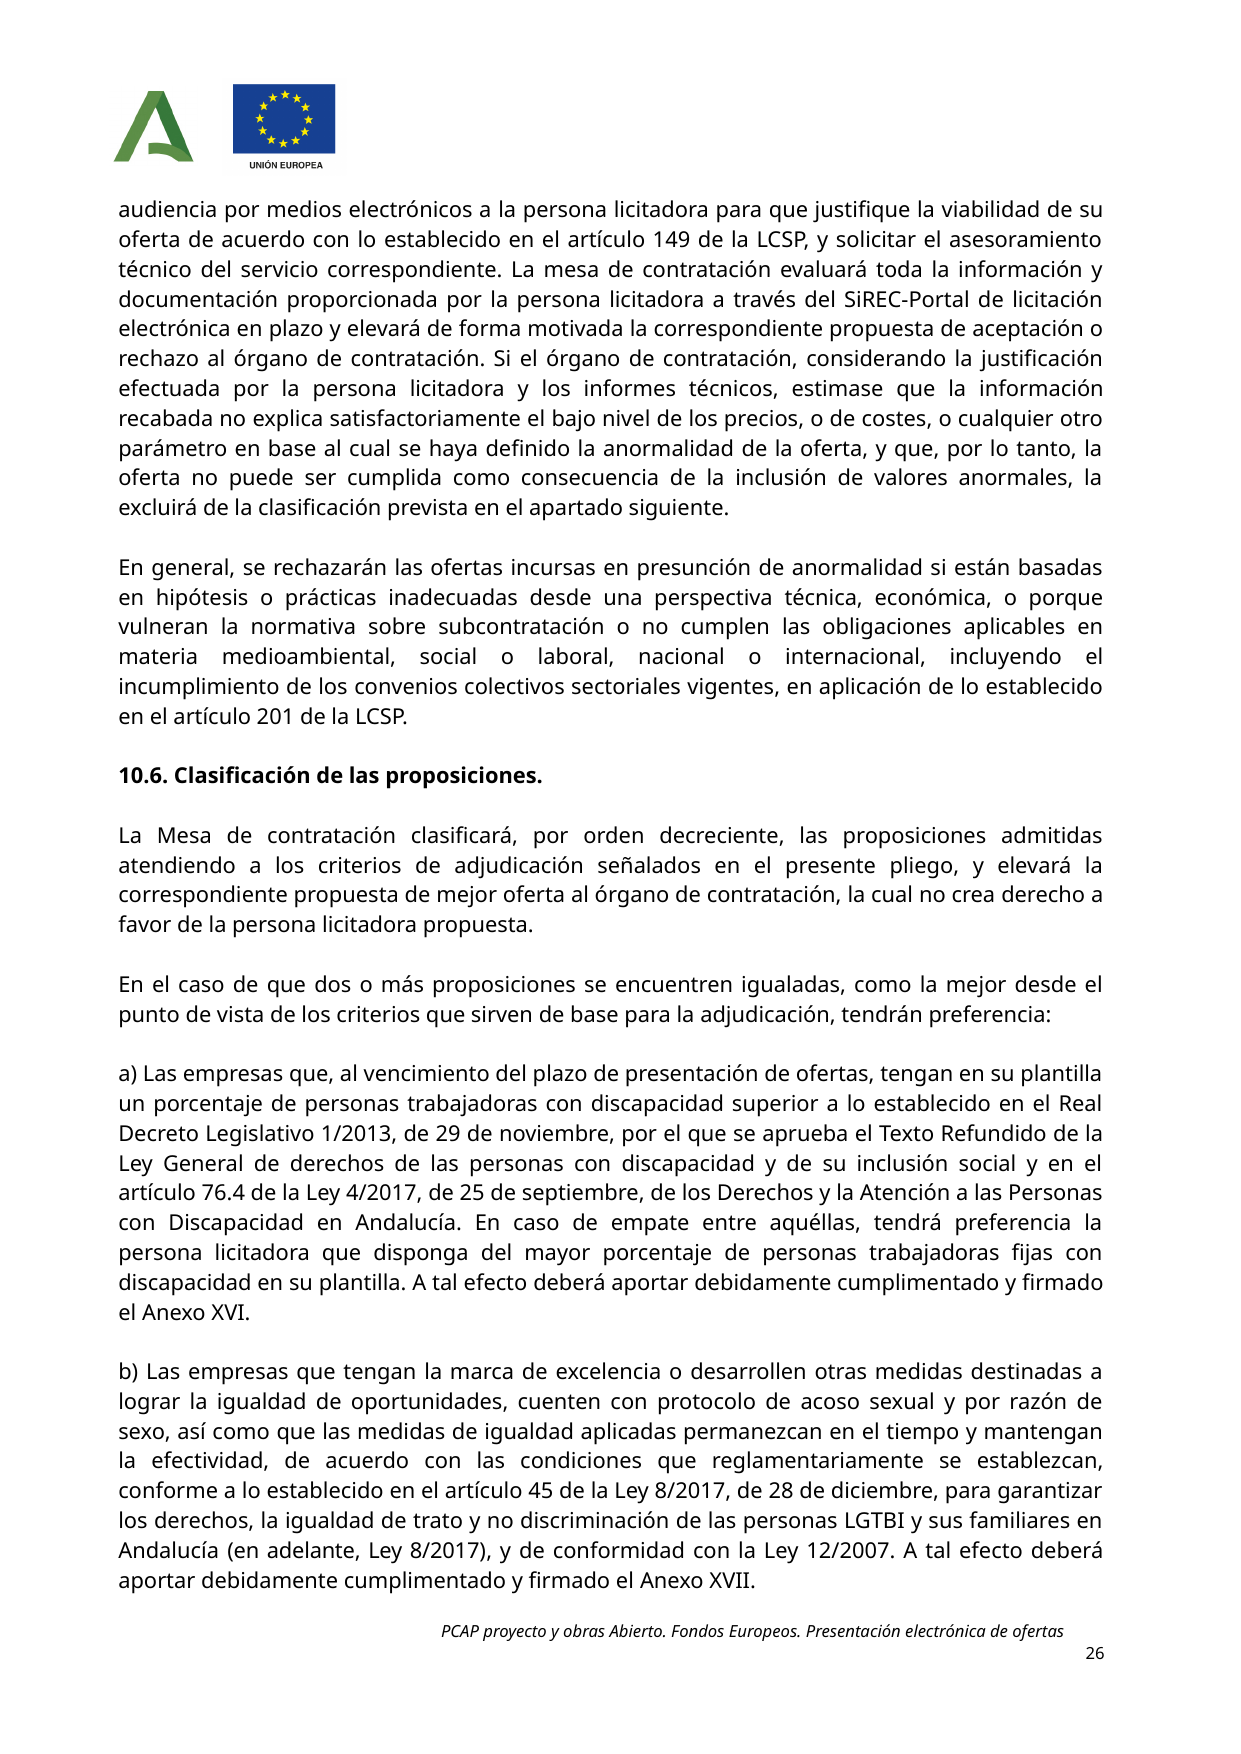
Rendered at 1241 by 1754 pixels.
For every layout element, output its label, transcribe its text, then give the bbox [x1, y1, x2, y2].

picture [221, 78, 347, 176]
picture [109, 86, 198, 166]
text En el caso de que dos o más proposiciones se encuentren igualadas, como la mejor desde el punto de vista de los criterios que sirven de base para la adjudicación, tendrán preferencia: [118, 969, 1104, 1028]
text En general, se rechazarán las ofertas incursas en presunción de anormalidad si están basadas en hipótesis o prácticas inadecuadas desde una perspectiva técnica, económica, o porque vulneran la normativa sobre subcontratación o no cumplen las obligaciones aplicables en materia medioambiental, social o laboral, nacional o internacional, incluyendo el incumplimiento de los convenios colectivos sectoriales vigentes, en aplicación de lo establecido en el artículo 201 de la LCSP. [118, 552, 1104, 731]
text La Mesa de contratación clasificará, por orden decreciente, las proposiciones admitidas atendiendo a los criterios de adjudicación señalados en el presente pliego, y elevará la correspondiente propuesta de mejor oferta al órgano de contratación, la cual no crea derecho a favor de la persona licitadora propuesta. [118, 820, 1104, 939]
text audiencia por medios electrónicos a la persona licitadora para que justifique la viabilidad de su oferta de acuerdo con lo establecido en el artículo 149 de la LCSP, y solicitar el asesoramiento técnico del servicio correspondiente. La mesa de contratación evaluará toda la información y documentación proporcionada por la persona licitadora a través del SiREC-Portal de licitación electrónica en plazo y elevará de forma motivada la correspondiente propuesta de aceptación o rechazo al órgano de contratación. Si el órgano de contratación, considerando la justificación efectuada por la persona licitadora y los informes técnicos, estimase que la información recabada no explica satisfactoriamente el bajo nivel de los precios, o de costes, o cualquier otro parámetro en base al cual se haya definido la anormalidad de la oferta, y que, por lo tanto, la oferta no puede ser cumplida como consecuencia de la inclusión de valores anormales, la excluirá de la clasificación prevista en el apartado siguiente. [118, 194, 1104, 522]
text a) Las empresas que, al vencimiento del plazo de presentación de ofertas, tengan en su plantilla un porcentaje de personas trabajadoras con discapacidad superior a lo establecido en el Real Decreto Legislativo 1/2013, de 29 de noviembre, por el que se aprueba el Texto Refundido de la Ley General de derechos de las personas con discapacidad y de su inclusión social y en el artículo 76.4 de la Ley 4/2017, de 25 de septiembre, de los Derechos y la Atención a las Personas con Discapacidad en Andalucía. En caso de empate entre aquéllas, tendrá preferencia la persona licitadora que disponga del mayor porcentaje de personas trabajadoras fijas con discapacidad en su plantilla. A tal efecto deberá aportar debidamente cumplimentado y firmado el Anexo XVI. [118, 1058, 1104, 1326]
text b) Las empresas que tengan la marca de excelencia o desarrollen otras medidas destinadas a lograr la igualdad de oportunidades, cuenten con protocolo de acoso sexual y por razón de sexo, así como que las medidas de igualdad aplicadas permanezcan en el tiempo y mantengan la efectividad, de acuerdo con las condiciones que reglamentariamente se establezcan, conforme a lo establecido en el artículo 45 de la Ley 8/2017, de 28 de diciembre, para garantizar los derechos, la igualdad de trato y no discriminación de las personas LGTBI y sus familiares en Andalucía (en adelante, Ley 8/2017), y de conformidad con la Ley 12/2007. A tal efecto deberá aportar debidamente cumplimentado y firmado el Anexo XVII. [118, 1356, 1104, 1594]
text 10.6. Clasificación de las proposiciones. [118, 760, 1104, 790]
